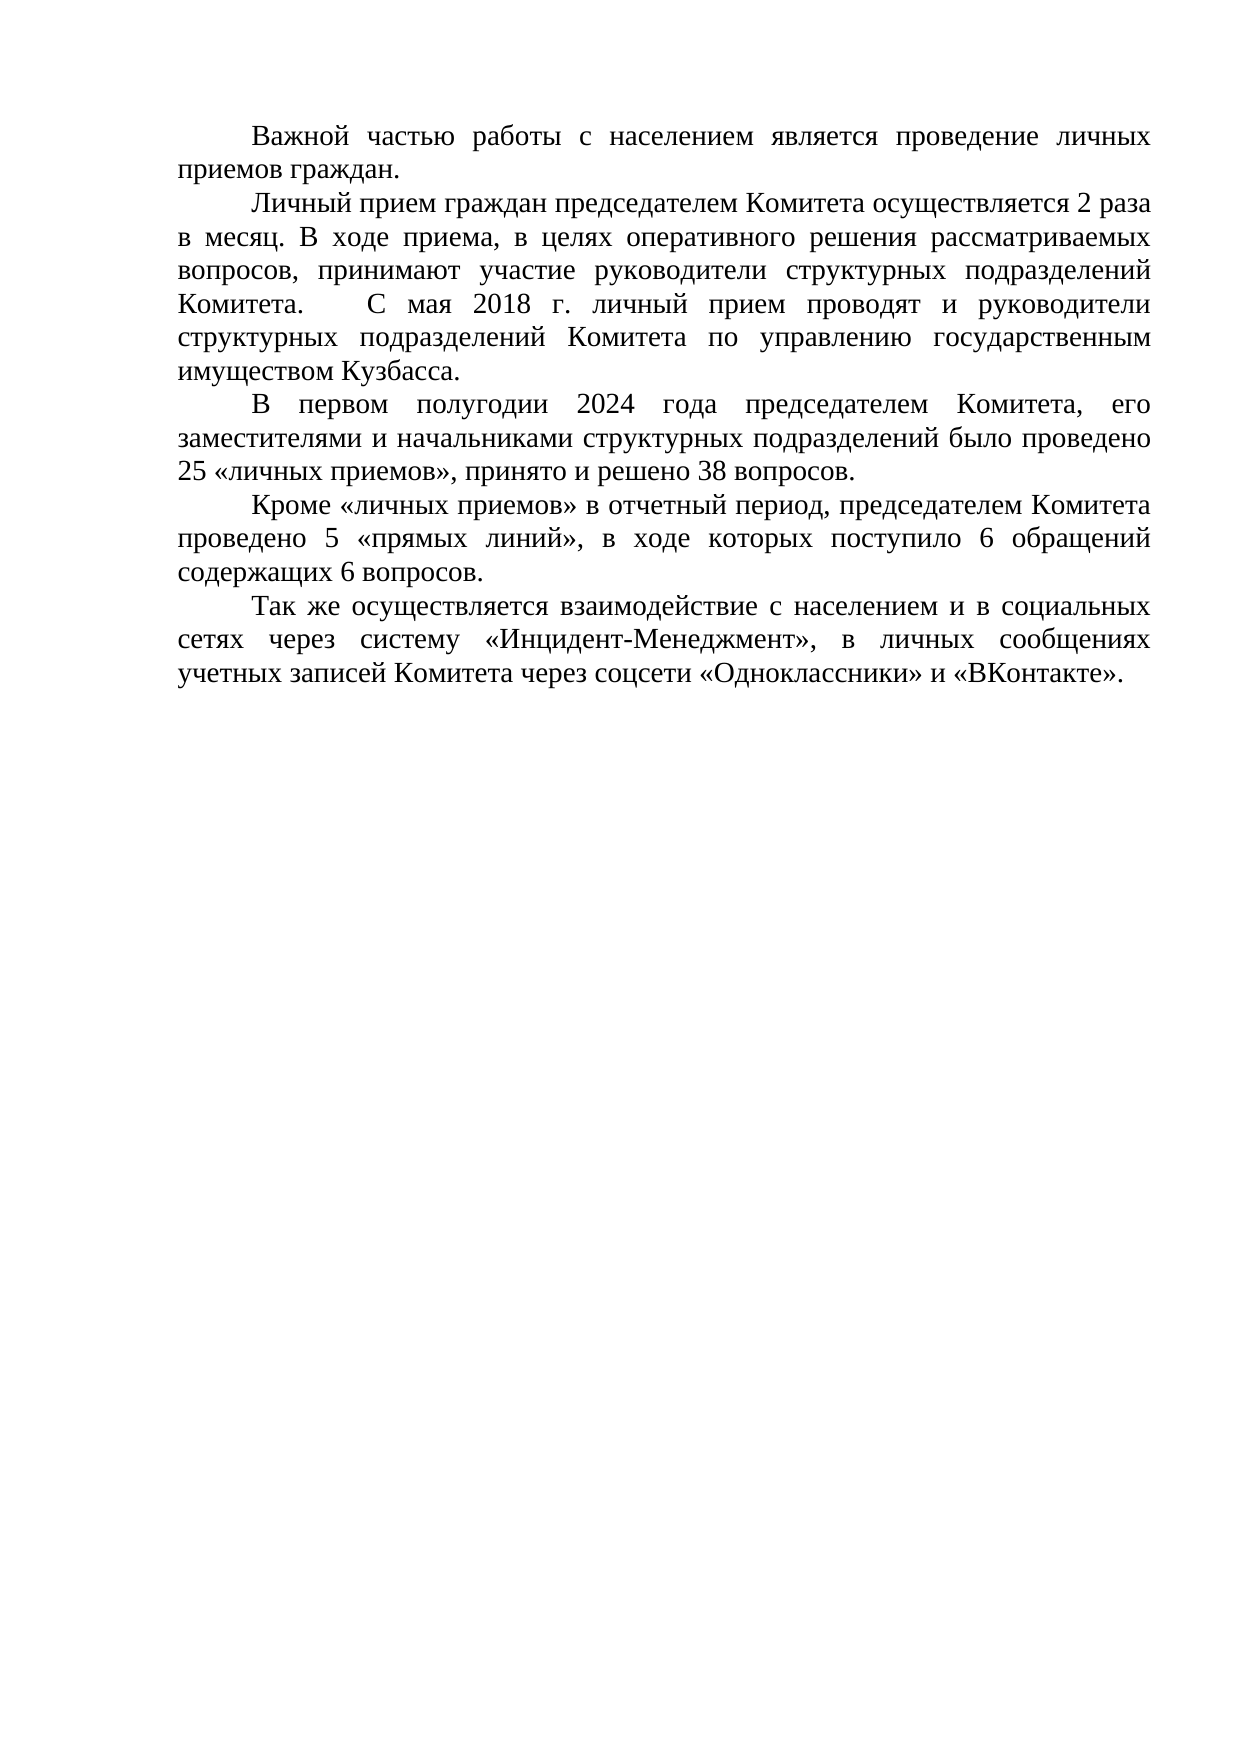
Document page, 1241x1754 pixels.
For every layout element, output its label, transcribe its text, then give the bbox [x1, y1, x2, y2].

text Кроме «личных приемов» в отчетный период, председателем Комитета проведено 5 «прямых линий», в ходе которых поступило 6 обращений содержащих 6 вопросов. [177, 487, 1152, 588]
text Важной частью работы с населением является проведение личных приемов граждан. [177, 118, 1152, 185]
text Так же осуществляется взаимодействие с населением и в социальных сетях через систему «Инцидент-Менеджмент», в личных сообщениях учетных записей Комитета через соцсети «Одноклассники» и «ВКонтакте». [177, 588, 1152, 688]
text В первом полугодии 2024 года председателем Комитета, его заместителями и начальниками структурных подразделений было проведено 25 «личных приемов», принято и решено 38 вопросов. [177, 386, 1152, 487]
text Личный прием граждан председателем Комитета осуществляется 2 раза в месяц. В ходе приема, в целях оперативного решения рассматриваемых вопросов, принимают участие руководители структурных подразделений Комитета. С мая 2018 г. личный прием проводят и руководители структурных подразделений Комитета по управлению государственным имуществом Кузбасса. [177, 185, 1152, 386]
